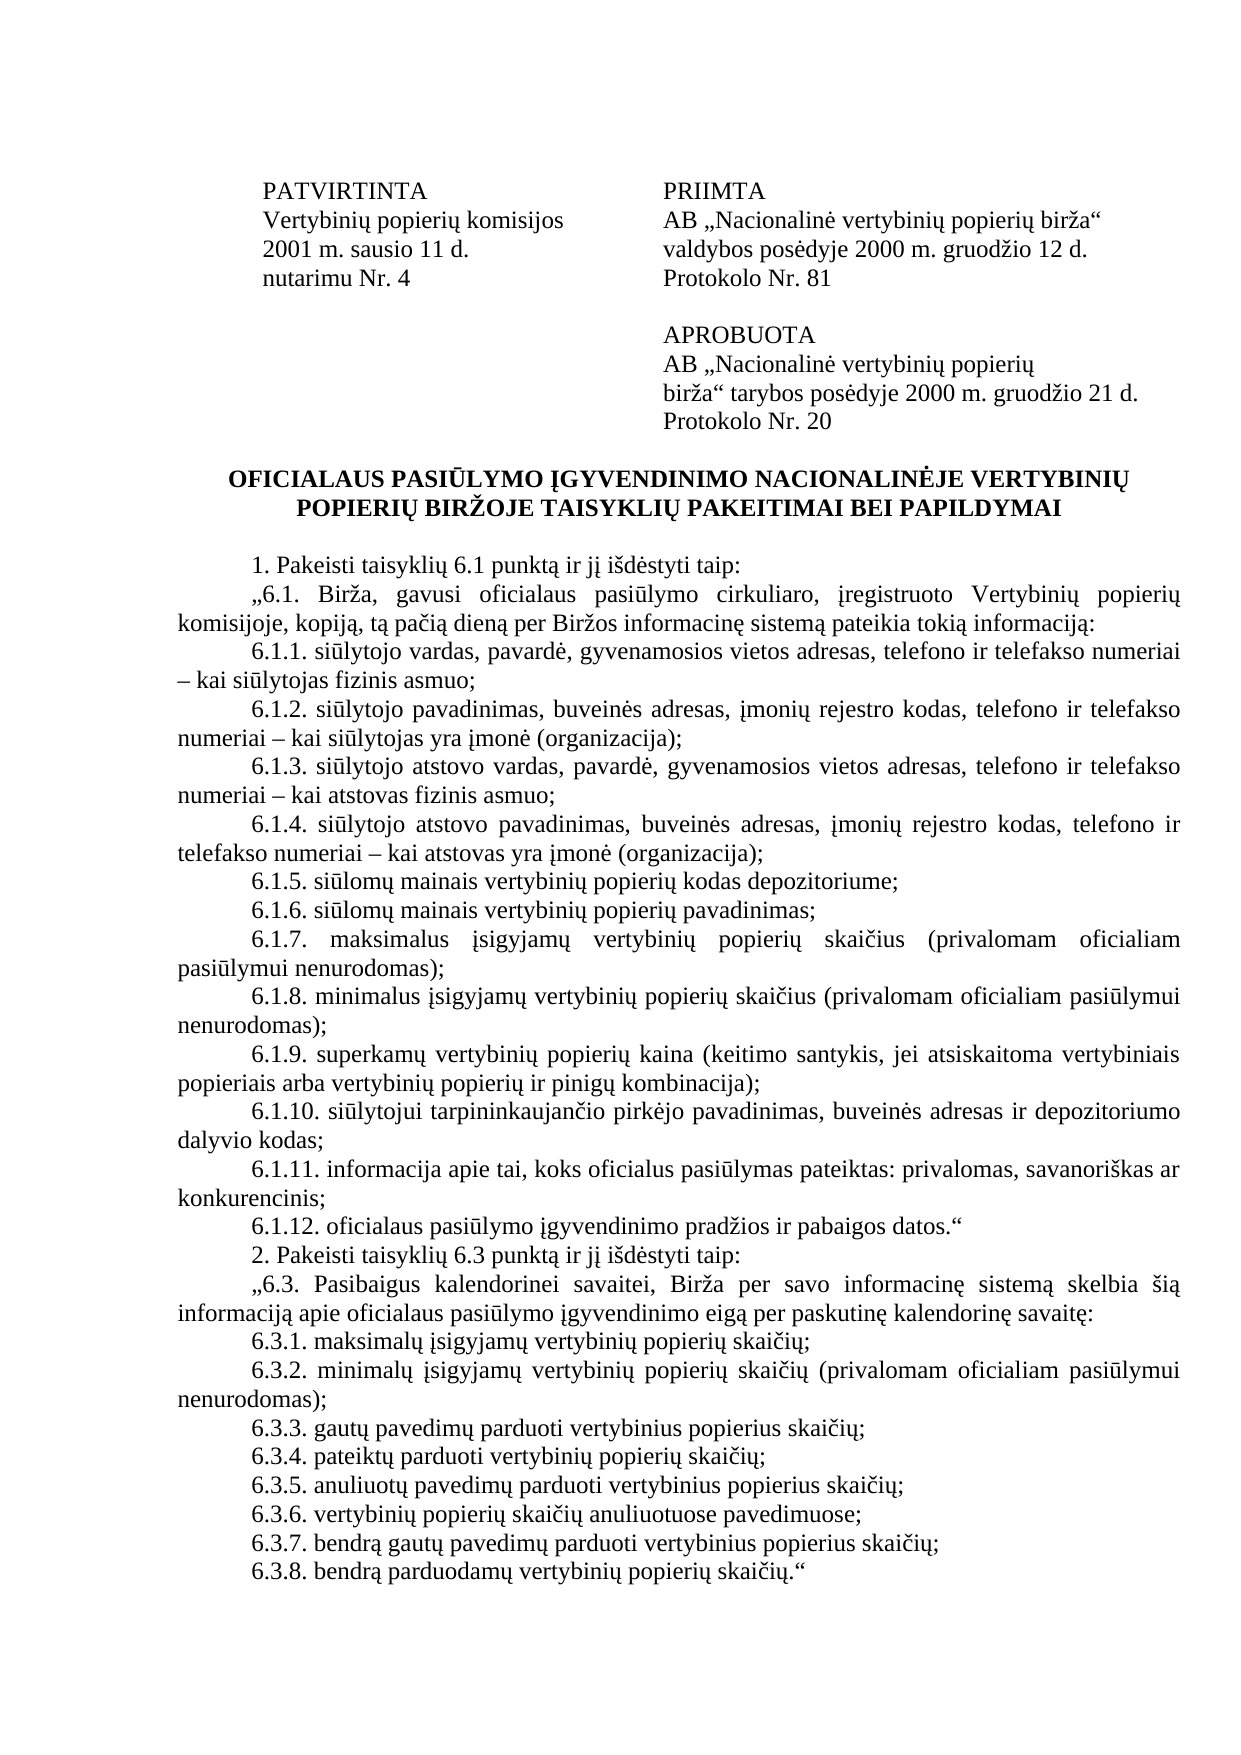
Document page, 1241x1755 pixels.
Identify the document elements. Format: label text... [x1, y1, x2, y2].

text „6.3. Pasibaigus kalendorinei savaitei, Birža per savo informacinę sistemą skelbia šią informaciją apie oficialaus pasiūlymo įgyvendinimo eigą per paskutinę kalendorinę savaitę: [177, 1269, 1181, 1326]
table_cell [177, 406, 652, 435]
text 6.1.3. siūlytojo atstovo vardas, pavardė, gyvenamosios vietos adresas, telefono ir telefakso numeriai – kai atstovas fizinis asmuo; [177, 751, 1181, 809]
text 6.1.11. informacija apie tai, koks oficialus pasiūlymas pateiktas: privalomas, savanoriškas ar konkurencinis; [177, 1154, 1181, 1211]
text 6.1.8. minimalus įsigyjamų vertybinių popierių skaičius (privalomam oficialiam pasiūlymui nenurodomas); [177, 981, 1181, 1039]
table_cell Aprobuota [652, 320, 1204, 349]
text 6.1.9. superkamų vertybinių popierių kaina (keitimo santykis, jei atsiskaitoma vertybiniais popieriais arba vertybinių popierių ir pinigų kombinacija); [177, 1039, 1181, 1096]
table_cell [177, 320, 652, 349]
text 6.1.6. siūlomų mainais vertybinių popierių pavadinimas; [177, 895, 1181, 924]
text 6.3.8. bendrą parduodamų vertybinių popierių skaičių.“ [177, 1556, 1181, 1585]
text 6.3.5. anuliuotų pavedimų parduoti vertybinius popierius skaičių; [177, 1470, 1181, 1499]
table_cell [177, 378, 652, 406]
table_cell Protokolo Nr. 20 [652, 406, 1204, 435]
table_cell AB „Nacionalinė vertybinių popierių birža“ [652, 205, 1204, 234]
table_cell [652, 291, 1204, 320]
text 1. Pakeisti taisyklių 6.1 punktą ir jį išdėstyti taip: [177, 550, 1181, 579]
text 6.3.6. vertybinių popierių skaičių anuliuotuose pavedimuose; [177, 1499, 1181, 1528]
table_header Patvirtinta [177, 176, 652, 205]
table_cell valdybos posėdyje 2000 m. gruodžio 12 d. [652, 234, 1204, 263]
text 6.3.7. bendrą gautų pavedimų parduoti vertybinius popierius skaičių; [177, 1528, 1181, 1556]
table_cell 2001 m. sausio 11 d. [177, 234, 652, 263]
text 6.3.3. gautų pavedimų parduoti vertybinius popierius skaičių; [177, 1413, 1181, 1441]
text „6.1. Birža, gavusi oficialaus pasiūlymo cirkuliaro, įregistruoto Vertybinių popierių komisijoje, kopiją, tą pačią dieną per Biržos informacinę sistemą pateikia tokią informaciją: [177, 579, 1181, 636]
table_cell nutarimu Nr. 4 [177, 263, 652, 291]
text Oficialaus pasiūlymo įgyvendinimo Nacionalinėje vertybinių popierių biržoje taisyklių pakeitimai bei papildymai [177, 464, 1181, 521]
text 6.1.1. siūlytojo vardas, pavardė, gyvenamosios vietos adresas, telefono ir telefakso numeriai – kai siūlytojas fizinis asmuo; [177, 636, 1181, 694]
text 6.1.10. siūlytojui tarpininkaujančio pirkėjo pavadinimas, buveinės adresas ir depozitoriumo dalyvio kodas; [177, 1096, 1181, 1154]
text 6.1.2. siūlytojo pavadinimas, buveinės adresas, įmonių rejestro kodas, telefono ir telefakso numeriai – kai siūlytojas yra įmonė (organizacija); [177, 694, 1181, 751]
text 6.1.4. siūlytojo atstovo pavadinimas, buveinės adresas, įmonių rejestro kodas, telefono ir telefakso numeriai – kai atstovas yra įmonė (organizacija); [177, 809, 1181, 866]
table_cell Protokolo Nr. 81 [652, 263, 1204, 291]
text 6.1.5. siūlomų mainais vertybinių popierių kodas depozitoriume; [177, 866, 1181, 895]
table_cell [177, 349, 652, 378]
text 6.3.4. pateiktų parduoti vertybinių popierių skaičių; [177, 1441, 1181, 1470]
table_cell AB „Nacionalinė vertybinių popierių [652, 349, 1204, 378]
table_cell birža“ tarybos posėdyje 2000 m. gruodžio 21 d. [652, 378, 1204, 406]
text 6.1.12. oficialaus pasiūlymo įgyvendinimo pradžios ir pabaigos datos.“ [177, 1211, 1181, 1240]
text 6.1.7. maksimalus įsigyjamų vertybinių popierių skaičius (privalomam oficialiam pasiūlymui nenurodomas); [177, 924, 1181, 981]
text 6.3.2. minimalų įsigyjamų vertybinių popierių skaičių (privalomam oficialiam pasiūlymui nenurodomas); [177, 1355, 1181, 1413]
table_cell [177, 291, 652, 320]
text 2. Pakeisti taisyklių 6.3 punktą ir jį išdėstyti taip: [177, 1240, 1181, 1269]
table_header Priimta [652, 176, 1204, 205]
text 6.3.1. maksimalų įsigyjamų vertybinių popierių skaičių; [177, 1326, 1181, 1355]
table_cell Vertybinių popierių komisijos [177, 205, 652, 234]
